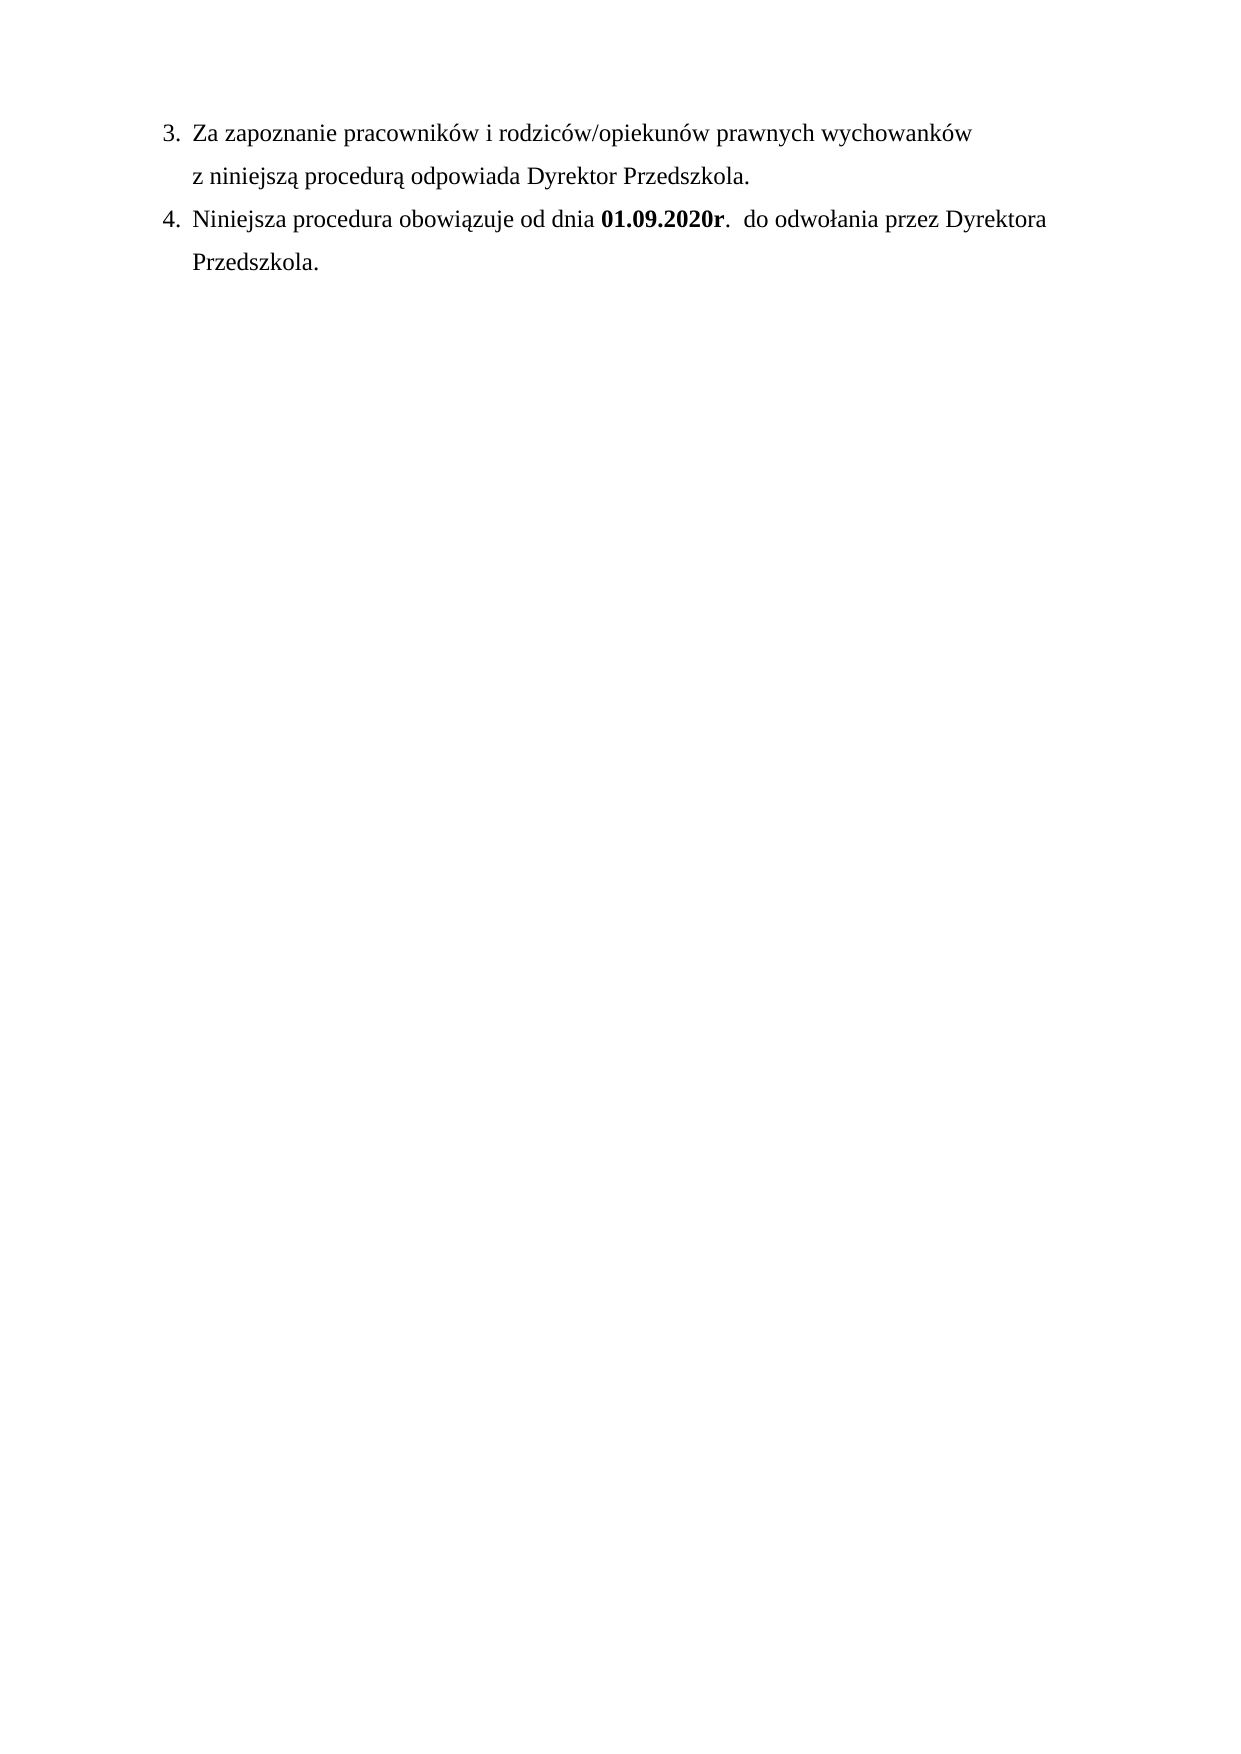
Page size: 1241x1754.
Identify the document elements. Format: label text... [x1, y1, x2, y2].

list Niniejsza procedura obowiązuje od dnia 01.09.2020r. do odwołania przez Dyrektora Przedszkola. [162, 204, 1122, 276]
list Za zapoznanie pracowników i rodziców/opiekunów prawnych wychowanków z niniejszą procedurą odpowiada Dyrektor Przedszkola. [162, 118, 1122, 190]
